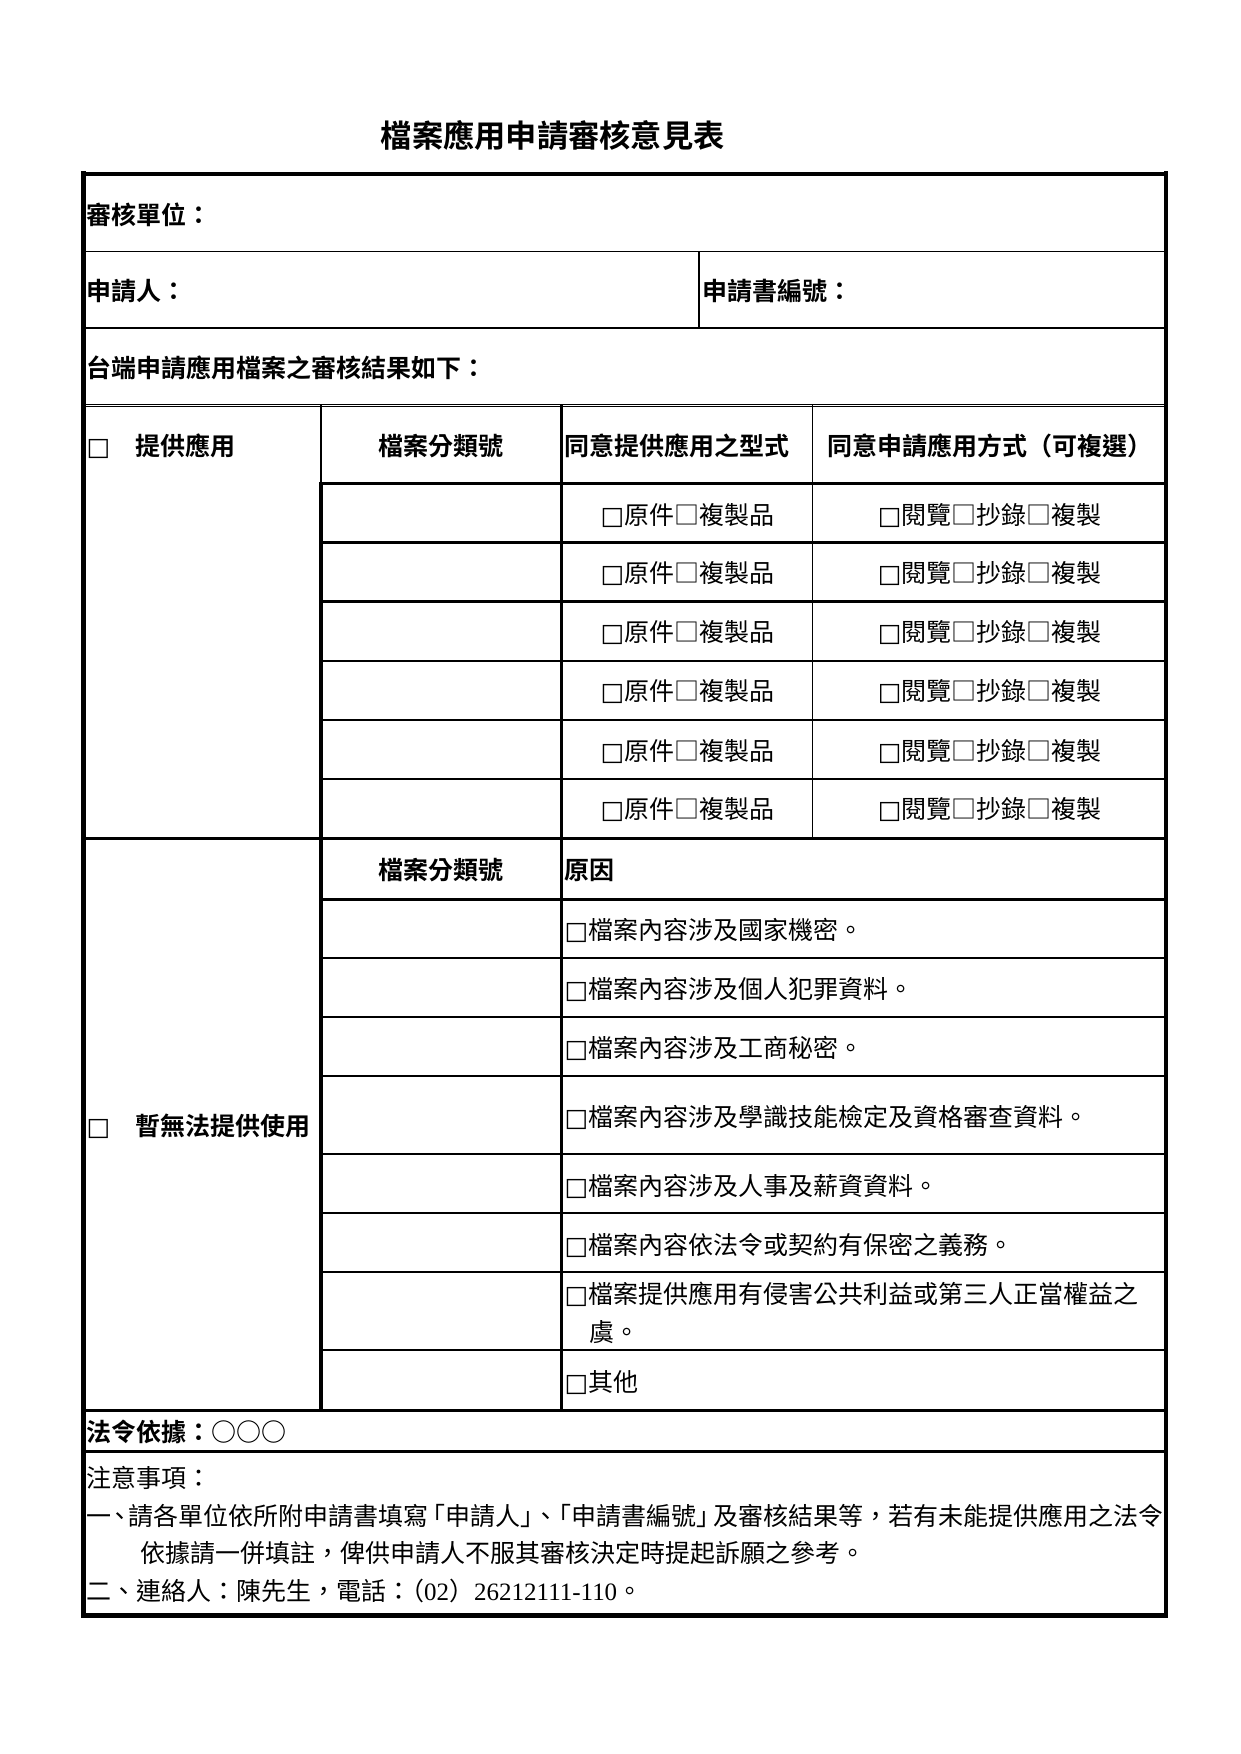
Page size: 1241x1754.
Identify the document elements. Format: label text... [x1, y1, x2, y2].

table_cell □閱覽□抄錄□複製 [813, 544, 1164, 600]
table_cell □閱覽□抄錄□複製 [813, 485, 1164, 541]
table_cell [86, 660, 319, 718]
table_cell [323, 721, 560, 778]
table_cell [86, 778, 319, 837]
table_cell □ 提供應用 [86, 407, 320, 482]
table_cell □檔案內容涉及國家機密。 [563, 901, 1164, 957]
table_cell □檔案內容涉及人事及薪資資料。 [563, 1155, 1164, 1212]
table_cell □檔案內容涉及工商秘密。 [563, 1018, 1164, 1075]
table_cell □原件□複製品 [563, 485, 812, 541]
table_cell [323, 1155, 560, 1212]
table_cell [323, 780, 560, 837]
table_cell [86, 719, 319, 778]
table_cell □原件□複製品 [563, 662, 812, 718]
table_cell [323, 1351, 560, 1408]
table_cell 注意事項： 一、請各單位依所附申請書填寫「申請人」、「申請書編號」及審核結果等，若有未能提供應用之法令依據請一併填註，俾供申請人不服其審核決定時提起訴願之參考。 二、連絡人：陳先生，電話：（02）26212111-110。 [86, 1453, 1164, 1613]
table_cell [86, 482, 319, 541]
table_cell 法令依據：○○○ [86, 1412, 1164, 1450]
table_cell □閱覽□抄錄□複製 [813, 780, 1164, 837]
table_cell [323, 901, 560, 957]
table_cell □閱覽□抄錄□複製 [813, 603, 1164, 659]
table_cell 申請書編號： [700, 252, 1164, 327]
table_cell [323, 603, 560, 659]
table_cell 同意提供應用之型式 [563, 407, 812, 482]
table_cell □原件□複製品 [563, 780, 812, 837]
table_cell 檔案分類號 [322, 407, 560, 482]
table_cell [323, 662, 560, 718]
table_cell 申請人： [86, 252, 698, 327]
table_cell [323, 485, 560, 541]
table_cell □檔案提供應用有侵害公共利益或第三人正當權益之虞。 [563, 1273, 1164, 1349]
table_header 審核單位： [86, 176, 1164, 251]
table_cell □原件□複製品 [563, 544, 812, 600]
table_cell □ 暫無法提供使用 [86, 840, 319, 1408]
table_cell 原因 [563, 840, 1164, 898]
table_cell [323, 959, 560, 1016]
table_cell □其他 [563, 1351, 1164, 1408]
table_cell [323, 544, 560, 600]
table_cell [323, 1273, 560, 1349]
table_cell 台端申請應用檔案之審核結果如下： [86, 329, 1164, 404]
table_cell [323, 1214, 560, 1271]
table_cell [323, 1077, 560, 1153]
table_cell □檔案內容涉及學識技能檢定及資格審查資料。 [563, 1077, 1164, 1153]
table_cell 同意申請應用方式（可複選） [813, 407, 1164, 482]
table_cell □原件□複製品 [563, 721, 812, 778]
table_cell □檔案內容依法令或契約有保密之義務。 [563, 1214, 1164, 1271]
table_cell 檔案分類號 [323, 840, 560, 898]
table_cell □閱覽□抄錄□複製 [813, 721, 1164, 778]
text 檔案應用申請審核意見表 [89, 96, 1152, 171]
table_cell □閱覽□抄錄□複製 [813, 662, 1164, 718]
table_cell [323, 1018, 560, 1075]
table_cell [86, 600, 319, 659]
table_cell [86, 541, 319, 600]
table_cell □檔案內容涉及個人犯罪資料。 [563, 959, 1164, 1016]
table_cell □原件□複製品 [563, 603, 812, 659]
